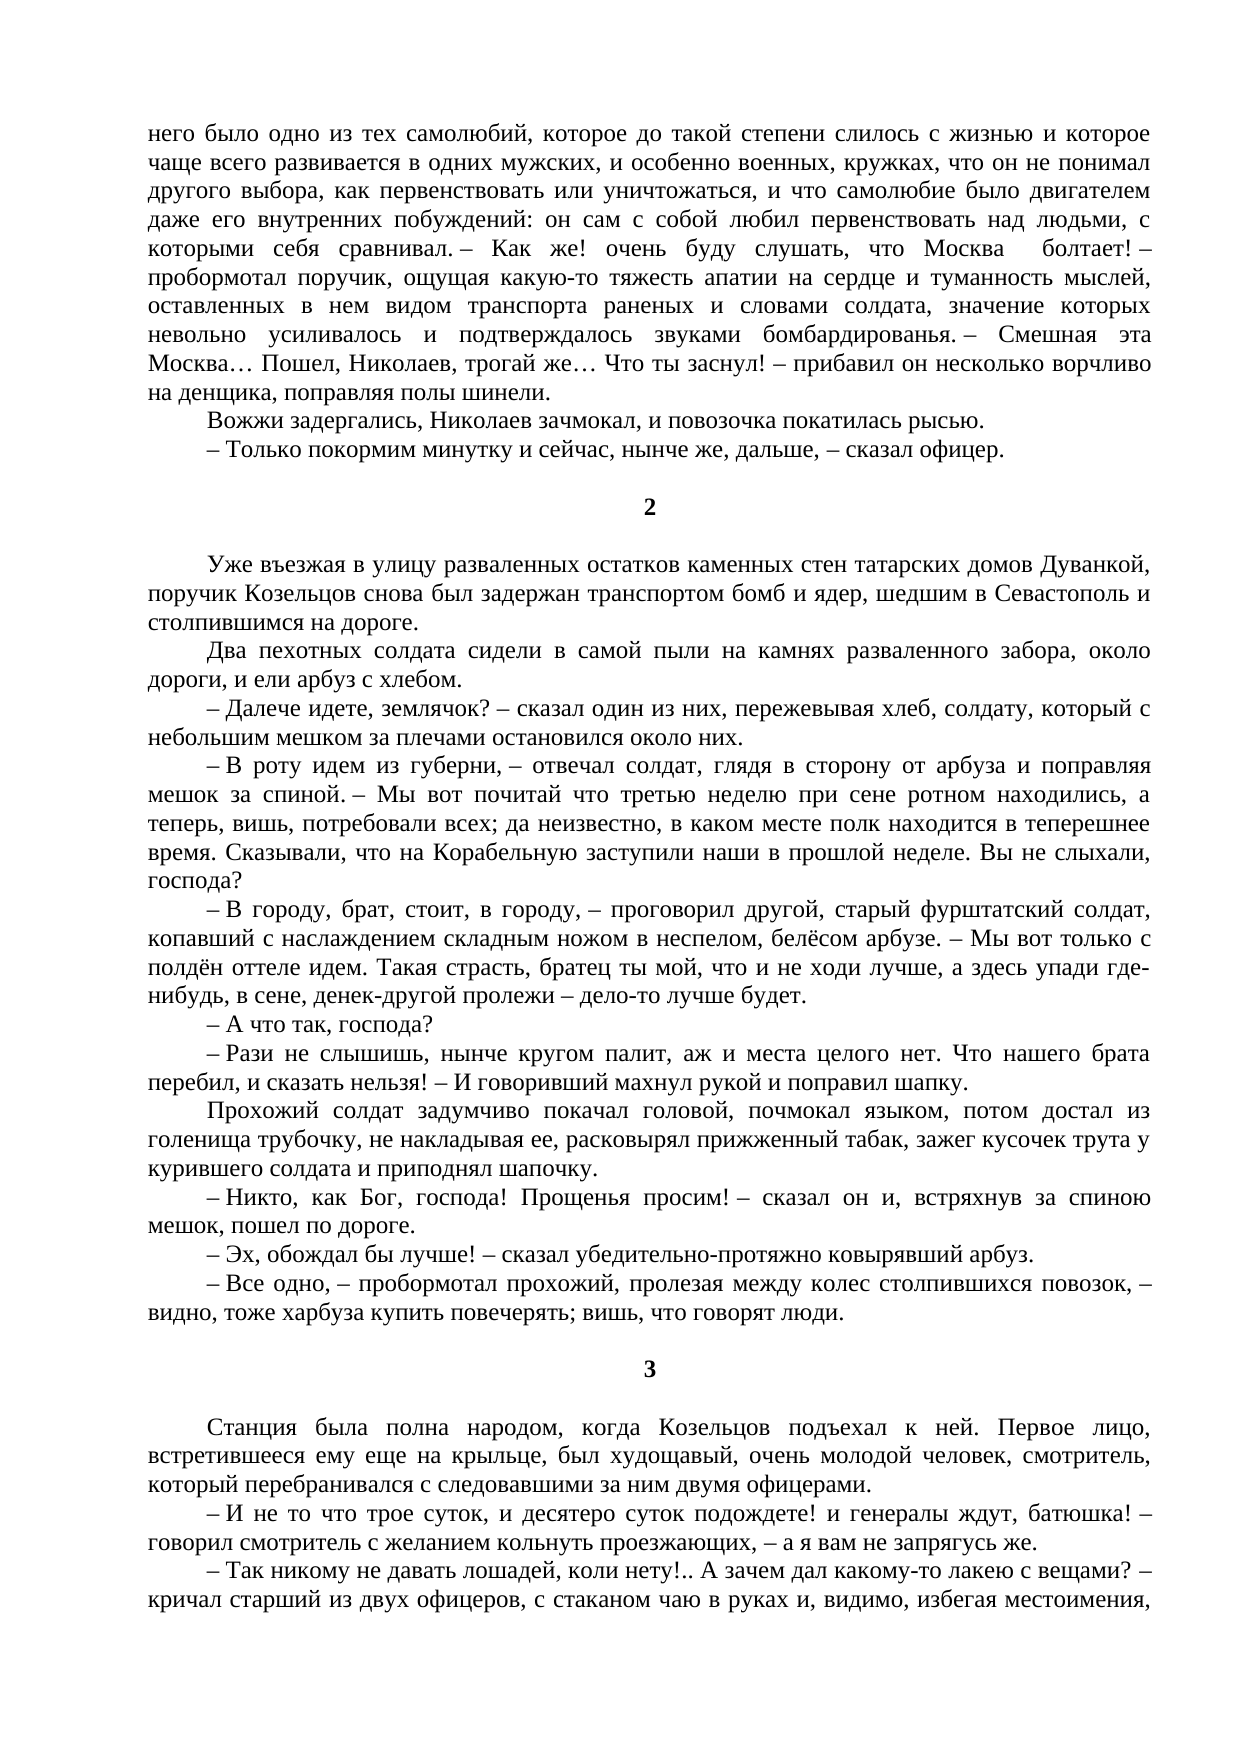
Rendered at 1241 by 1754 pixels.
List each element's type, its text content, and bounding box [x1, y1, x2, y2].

text – Все одно, – пробормотал прохожий, пролезая между колес столпившихся повозок, – видно, тоже харбуза купить повечерять; вишь, что говорят люди. [148, 1268, 1152, 1326]
subtitle 3 [148, 1354, 1152, 1383]
text – Рази не слышишь, нынче кругом палит, аж и места целого нет. Что нашего брата перебил, и сказать нельзя! – И говоривший махнул рукой и поправил шапку. [148, 1038, 1152, 1096]
text – А что так, господа? [148, 1009, 1152, 1038]
text Вожжи задергались, Николаев зачмокал, и повозочка покатилась рысью. [148, 406, 1152, 434]
text – В роту идем из губерни, – отвечал солдат, глядя в сторону от арбуза и поправляя мешок за спиной. – Мы вот почитай что третью неделю при сене ротном находились, а теперь, вишь, потребовали всех; да неизвестно, в каком месте полк находится в теперешнее время. Сказывали, что на Корабельную заступили наши в прошлой неделе. Вы не слыхали, господа? [148, 751, 1152, 894]
text Уже въезжая в улицу разваленных остатков каменных стен татарских домов Дуванкой, поручик Козельцов снова был задержан транспортом бомб и ядер, шедшим в Севастополь и столпившимся на дороге. [148, 549, 1152, 636]
text Прохожий солдат задумчиво покачал головой, почмокал языком, потом достал из голенища трубочку, не накладывая ее, расковырял прижженный табак, зажег кусочек трута у курившего солдата и приподнял шапочку. [148, 1096, 1152, 1182]
text – Только покормим минутку и сейчас, нынче же, дальше, – сказал офицер. [148, 434, 1152, 463]
text – Никто, как Бог, господа! Прощенья просим! – сказал он и, встряхнув за спиною мешок, пошел по дороге. [148, 1182, 1152, 1239]
text – И не то что трое суток, и десятеро суток подождете! и генералы ждут, батюшка! – говорил смотритель с желанием кольнуть проезжающих, – а я вам не запрягусь же. [148, 1498, 1152, 1556]
text него было одно из тех самолюбий, которое до такой степени слилось с жизнью и которое чаще всего развивается в одних мужских, и особенно военных, кружках, что он не понимал другого выбора, как первенствовать или уничтожаться, и что самолюбие было двигателем даже его внутренних побуждений: он сам с собой любил первенствовать над людьми, с которыми себя сравнивал. – Как же! очень буду слушать, что Москва болтает! – пробормотал поручик, ощущая какую-то тяжесть апатии на сердце и туманность мыслей, оставленных в нем видом транспорта раненых и словами солдата, значение которых невольно усиливалось и подтверждалось звуками бомбардированья. – Смешная эта Москва… Пошел, Николаев, трогай же… Что ты заснул! – прибавил он несколько ворчливо на денщика, поправляя полы шинели. [148, 118, 1152, 406]
text – Эх, обождал бы лучше! – сказал убедительно-протяжно ковырявший арбуз. [148, 1239, 1152, 1268]
text Два пехотных солдата сидели в самой пыли на камнях разваленного забора, около дороги, и ели арбуз с хлебом. [148, 636, 1152, 693]
text Станция была полна народом, когда Козельцов подъехал к ней. Первое лицо, встретившееся ему еще на крыльце, был худощавый, очень молодой человек, смотритель, который перебранивался с следовавшими за ним двумя офицерами. [148, 1412, 1152, 1498]
text – В городу, брат, стоит, в городу, – проговорил другой, старый фурштатский солдат, копавший с наслаждением складным ножом в неспелом, белёсом арбузе. – Мы вот только с полдён оттеле идем. Такая страсть, братец ты мой, что и не ходи лучше, а здесь упади где-нибудь, в сене, денек-другой пролежи – дело-то лучше будет. [148, 894, 1152, 1009]
text – Далече идете, землячок? – сказал один из них, пережевывая хлеб, солдату, который с небольшим мешком за плечами остановился около них. [148, 693, 1152, 751]
text – Так никому не давать лошадей, коли нету!.. А зачем дал какому-то лакею с вещами? – кричал старший из двух офицеров, с стаканом чаю в руках и, видимо, избегая местоимения, [148, 1556, 1152, 1613]
subtitle 2 [148, 492, 1152, 521]
